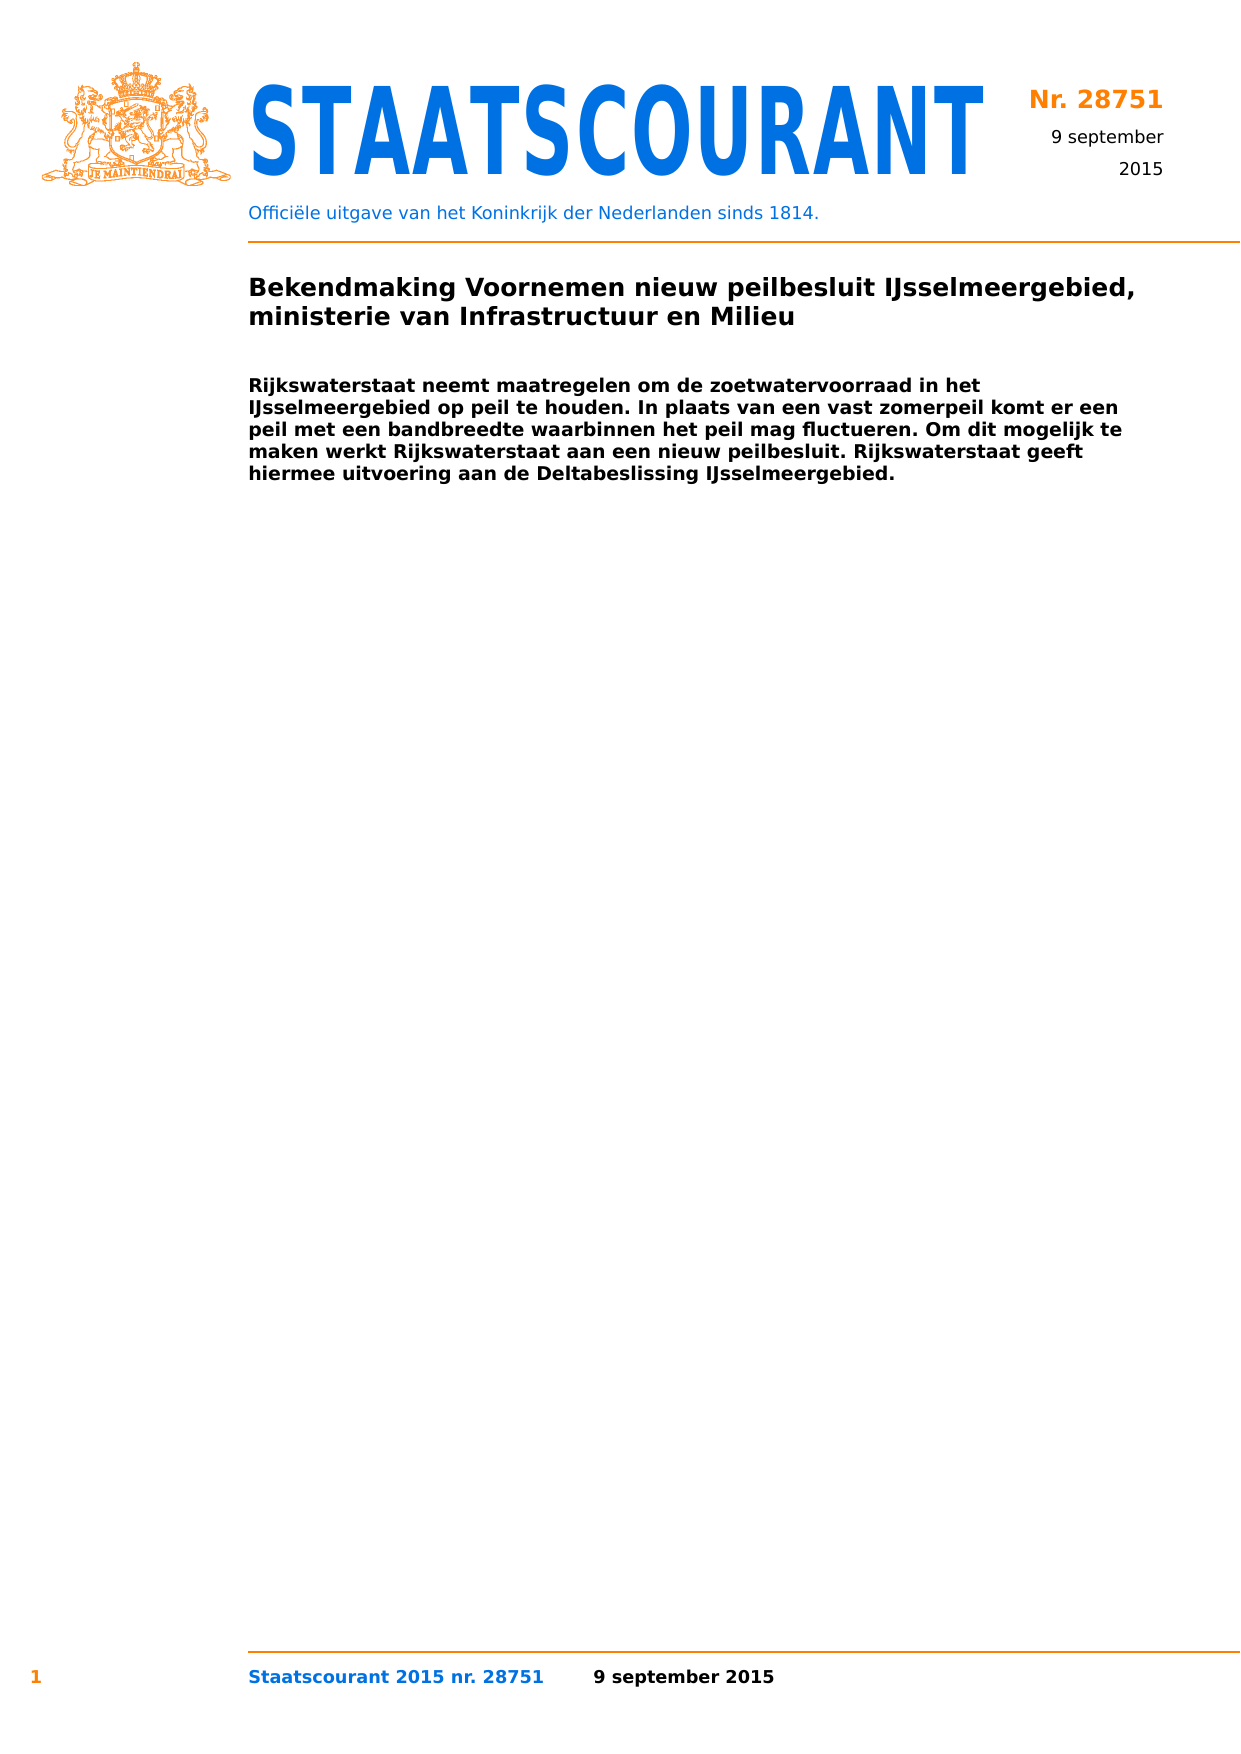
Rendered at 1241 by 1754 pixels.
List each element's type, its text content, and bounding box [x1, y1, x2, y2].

table_cell 9 september [998, 121, 1240, 153]
table_header STAATSCOURANT [248, 62, 998, 203]
table_header [25, 62, 248, 241]
table_cell 2015 [998, 153, 1240, 203]
text Rijkswaterstaat neemt maatregelen om de zoetwatervoorraad in het IJsselmeergebied op peil te houden. In plaats van een vast zomerpeil komt er een peil met een bandbreedte waarbinnen het peil mag fluctueren. Om dit mogelijk te maken werkt Rijkswaterstaat aan een nieuw peilbesluit. Rijkswaterstaat geeft hiermee uitvoering aan de Deltabeslissing IJsselmeergebied. [248, 375, 1163, 485]
table_header Nr. 28751 [998, 62, 1240, 121]
table_cell Officiële uitgave van het Koninkrijk der Nederlanden sinds 1814. [248, 203, 1240, 241]
subtitle Bekendmaking Voornemen nieuw peilbesluit IJsselmeergebied, ministerie van Infrastructuur en Milieu [248, 273, 1163, 331]
picture [41, 62, 231, 186]
